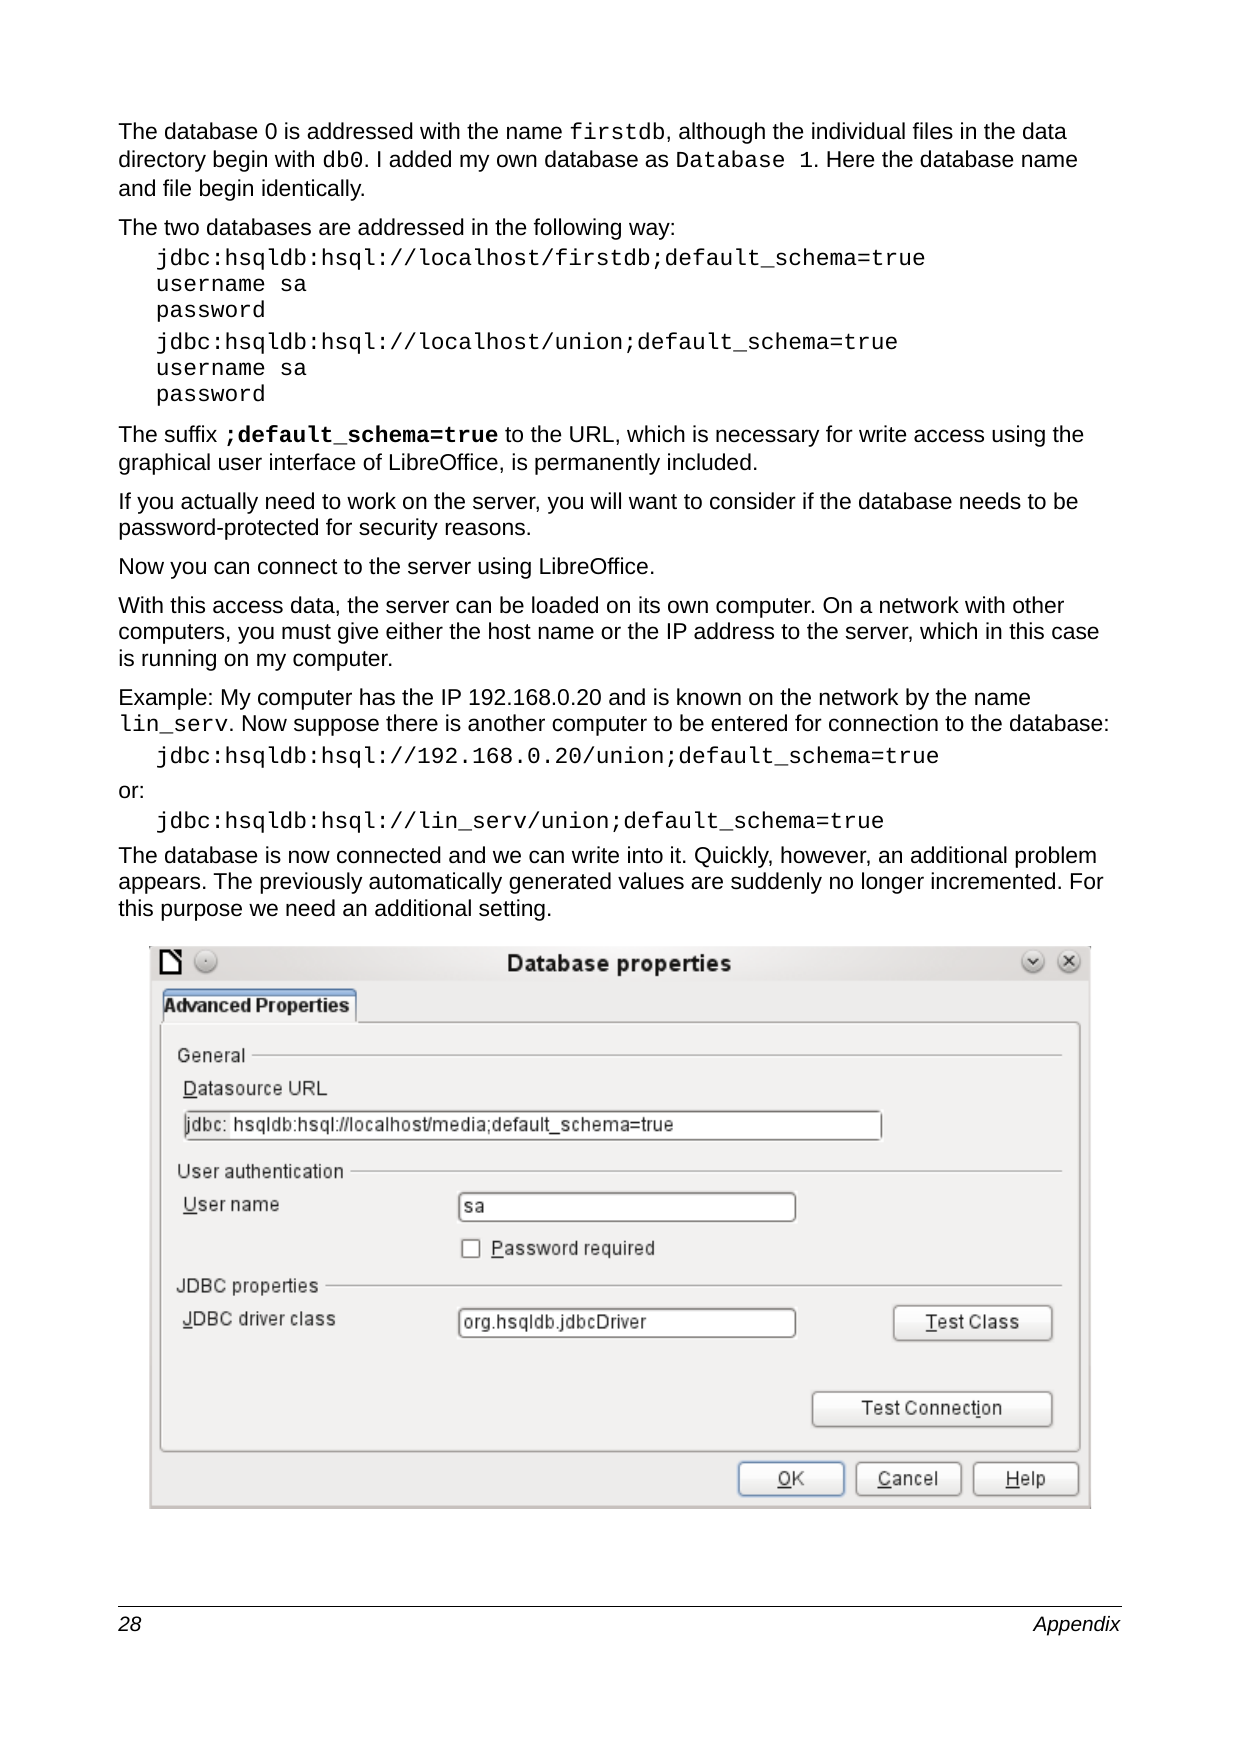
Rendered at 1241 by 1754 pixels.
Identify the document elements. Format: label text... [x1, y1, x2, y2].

text Now you can connect to the server using LibreOffice. [118, 553, 1122, 579]
text jdbc:hsqldb:hsql://localhost/union;default_schema=true username sa password [156, 331, 1122, 408]
text The suffix ;default_schema=true to the URL, which is necessary for write access using the graphical user interface of LibreOffice, is permanently included. [118, 421, 1122, 475]
text jdbc:hsqldb:hsql://192.168.0.20/union;default_schema=true [156, 745, 1122, 771]
text If you actually need to work on the server, you will want to consider if the database needs to be password-protected for security reasons. [118, 488, 1122, 541]
text jdbc:hsqldb:hsql://lin_serv/union;default_schema=true [156, 810, 1122, 836]
text With this access data, the server can be loaded on its own computer. On a network with other computers, you must give either the host name or the IP address to the server, which in this case is running on my computer. [118, 592, 1122, 671]
list Example: My computer has the IP 192.168.0.20 and is known on the network by the name lin_serv. Now suppose there is another computer to be entered for connection to the database: [118, 683, 1122, 738]
list or: [118, 777, 1122, 803]
picture [149, 946, 1092, 1509]
text The database 0 is addressed with the name firstdb, although the individual files in the data directory begin with db0. I added my own database as Database 1. Here the database name and file begin identically. [118, 118, 1122, 201]
text jdbc:hsqldb:hsql://localhost/firstdb;default_schema=true username sa password [156, 246, 1122, 324]
text The database is now connected and we can write into it. Quickly, however, an additional problem appears. The previously automatically generated values are suddenly no longer incremented. For this purpose we need an additional setting. [118, 842, 1122, 921]
list The two databases are addressed in the following way: [118, 214, 1122, 240]
